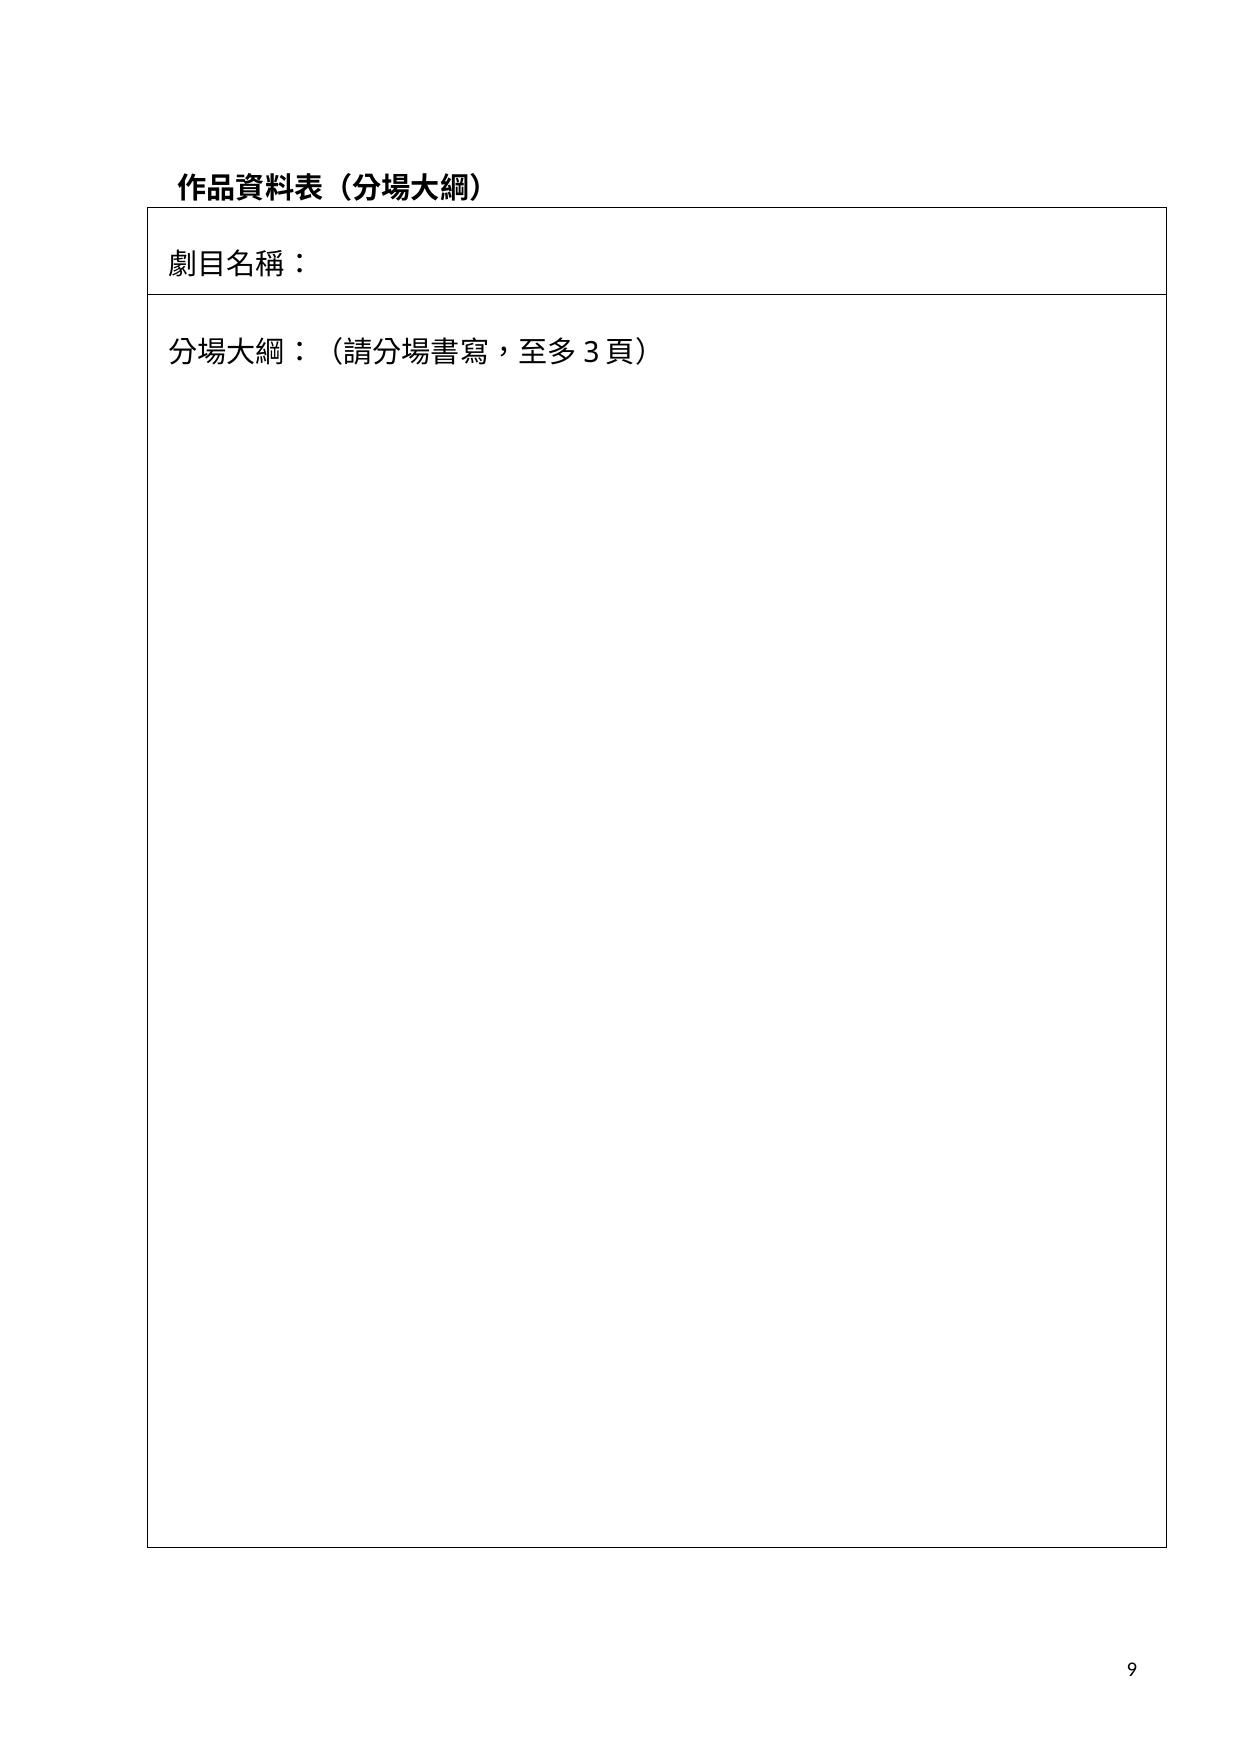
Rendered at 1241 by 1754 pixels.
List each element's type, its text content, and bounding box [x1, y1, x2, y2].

text 作品資料表（分場大綱） [177, 144, 1137, 207]
table_header 劇目名稱： [148, 208, 1166, 294]
table_cell 分場大綱：（請分場書寫，至多3頁） [148, 295, 1166, 1547]
